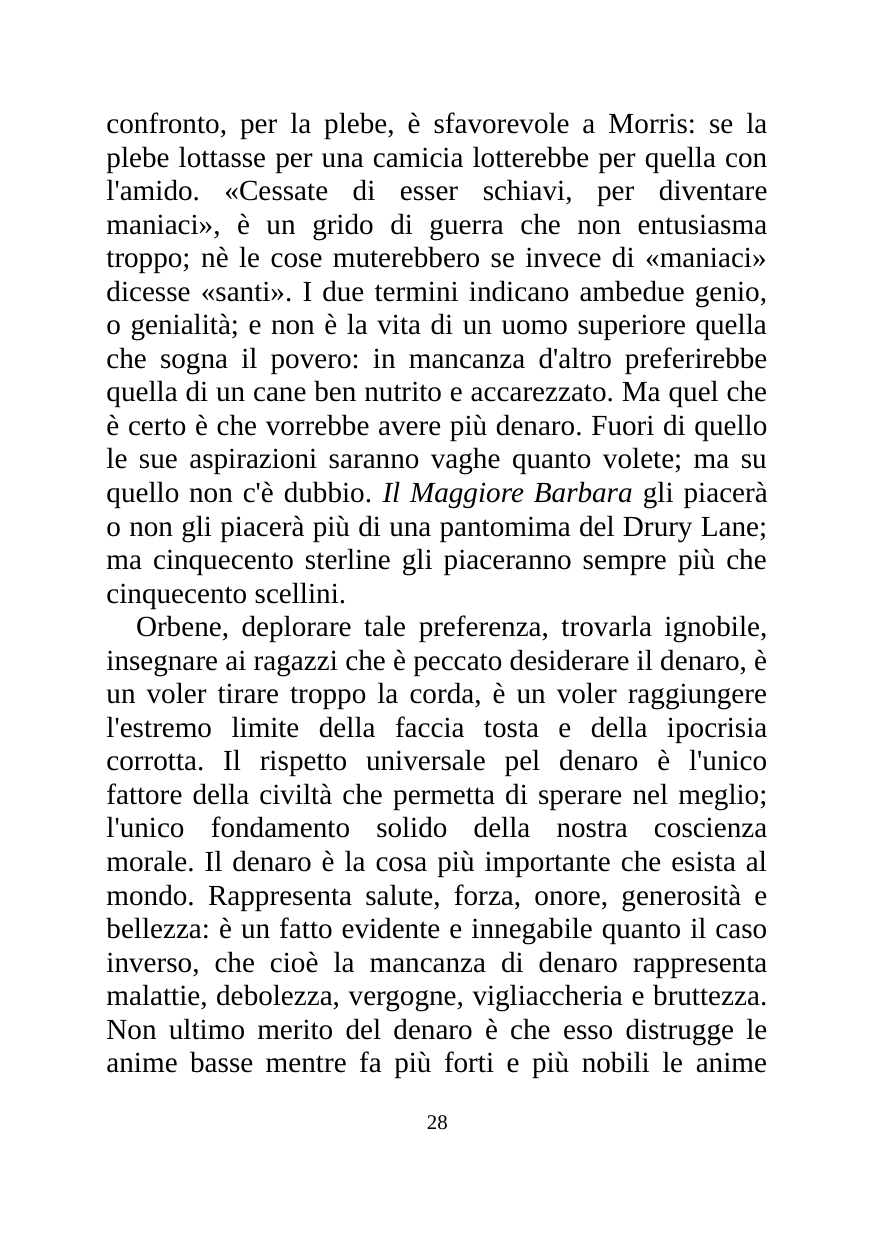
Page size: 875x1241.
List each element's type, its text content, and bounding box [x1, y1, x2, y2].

text Orbene, deplorare tale preferenza, trovarla ignobile, insegnare ai ragazzi che è peccato desiderare il denaro, è un voler tirare troppo la corda, è un voler raggiungere l'estremo limite della faccia tosta e della ipocrisia corrotta. Il rispetto universale pel denaro è l'unico fattore della civiltà che permetta di sperare nel meglio; l'unico fondamento solido della nostra coscienza morale. Il denaro è la cosa più importante che esista al mondo. Rappresenta salute, forza, onore, generosità e bellezza: è un fatto evidente e innegabile quanto il caso inverso, che cioè la mancanza di denaro rappresenta malattie, debolezza, vergogne, vigliaccheria e bruttezza. Non ultimo merito del denaro è che esso distrugge le anime basse mentre fa più forti e più nobili le anime [106, 609, 768, 1079]
text confronto, per la plebe, è sfavorevole a Morris: se la plebe lottasse per una camicia lotterebbe per quella con l'amido. «Cessate di esser schiavi, per diventare maniaci», è un grido di guerra che non entusiasma troppo; nè le cose muterebbero se invece di «maniaci» dicesse «santi». I due termini indicano ambedue genio, o genialità; e non è la vita di un uomo superiore quella che sogna il povero: in mancanza d'altro preferirebbe quella di un cane ben nutrito e accarezzato. Ma quel che è certo è che vorrebbe avere più denaro. Fuori di quello le sue aspirazioni saranno vaghe quanto volete; ma su quello non c'è dubbio. Il Maggiore Barbara gli piacerà o non gli piacerà più di una pantomima del Drury Lane; ma cinquecento sterline gli piaceranno sempre più che cinquecento scellini. [106, 106, 768, 609]
